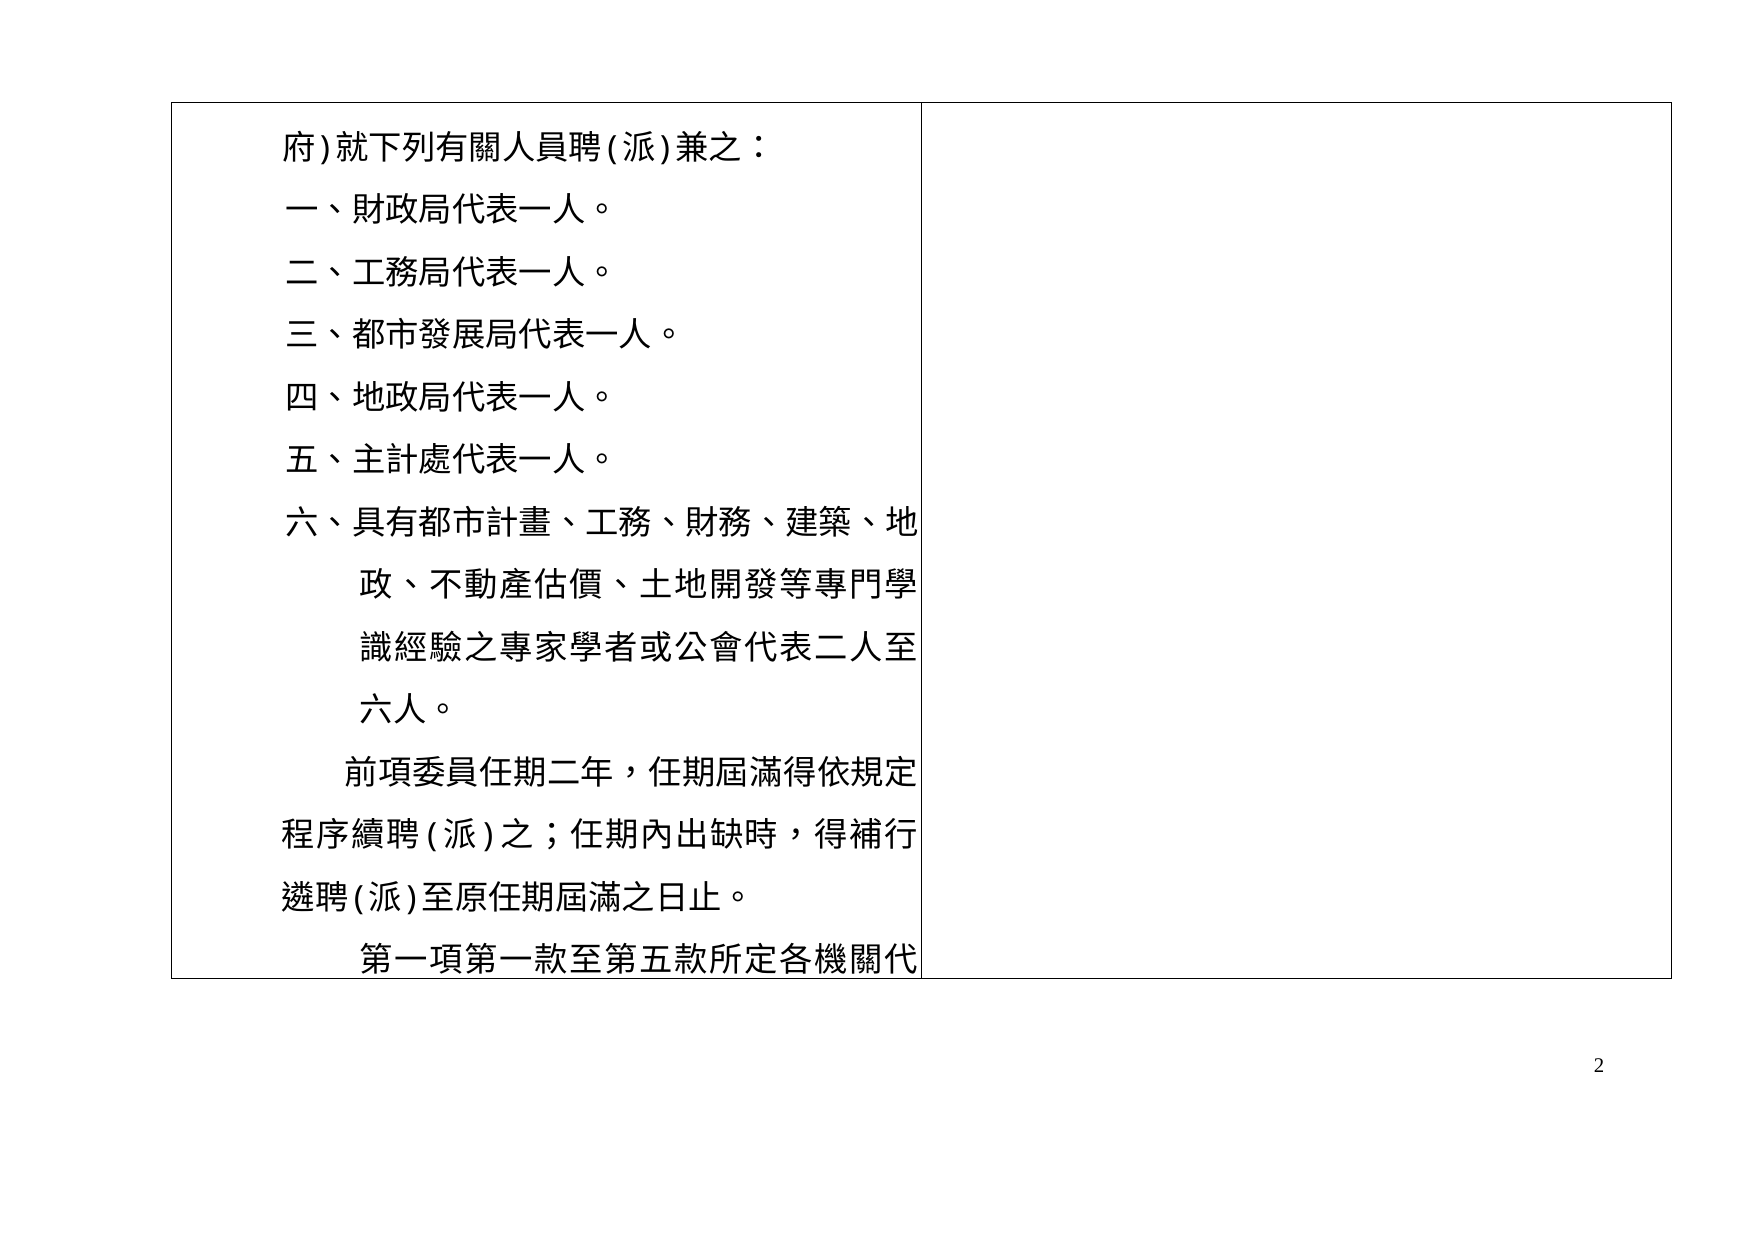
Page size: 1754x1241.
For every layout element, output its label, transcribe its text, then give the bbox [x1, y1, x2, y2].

table_cell [922, 103, 1671, 978]
table_cell 府)就下列有關人員聘(派)兼之： 一、財政局代表一人。 二、工務局代表一人。 三、都市發展局代表一人。 四、地政局代表一人。 五、主計處代表一人。 六、具有都市計畫、工務、財務、建築、地政、不動產估價、土地開發等專門學識經驗之專家學者或公會代表二人至六人。 前項委員任期二年，任期屆滿得依規定程序續聘(派)之；任期內出缺時，得補行遴聘(派)至原任期屆滿之日止。 第一項第一款至第五款所定各機關代 [172, 103, 921, 978]
